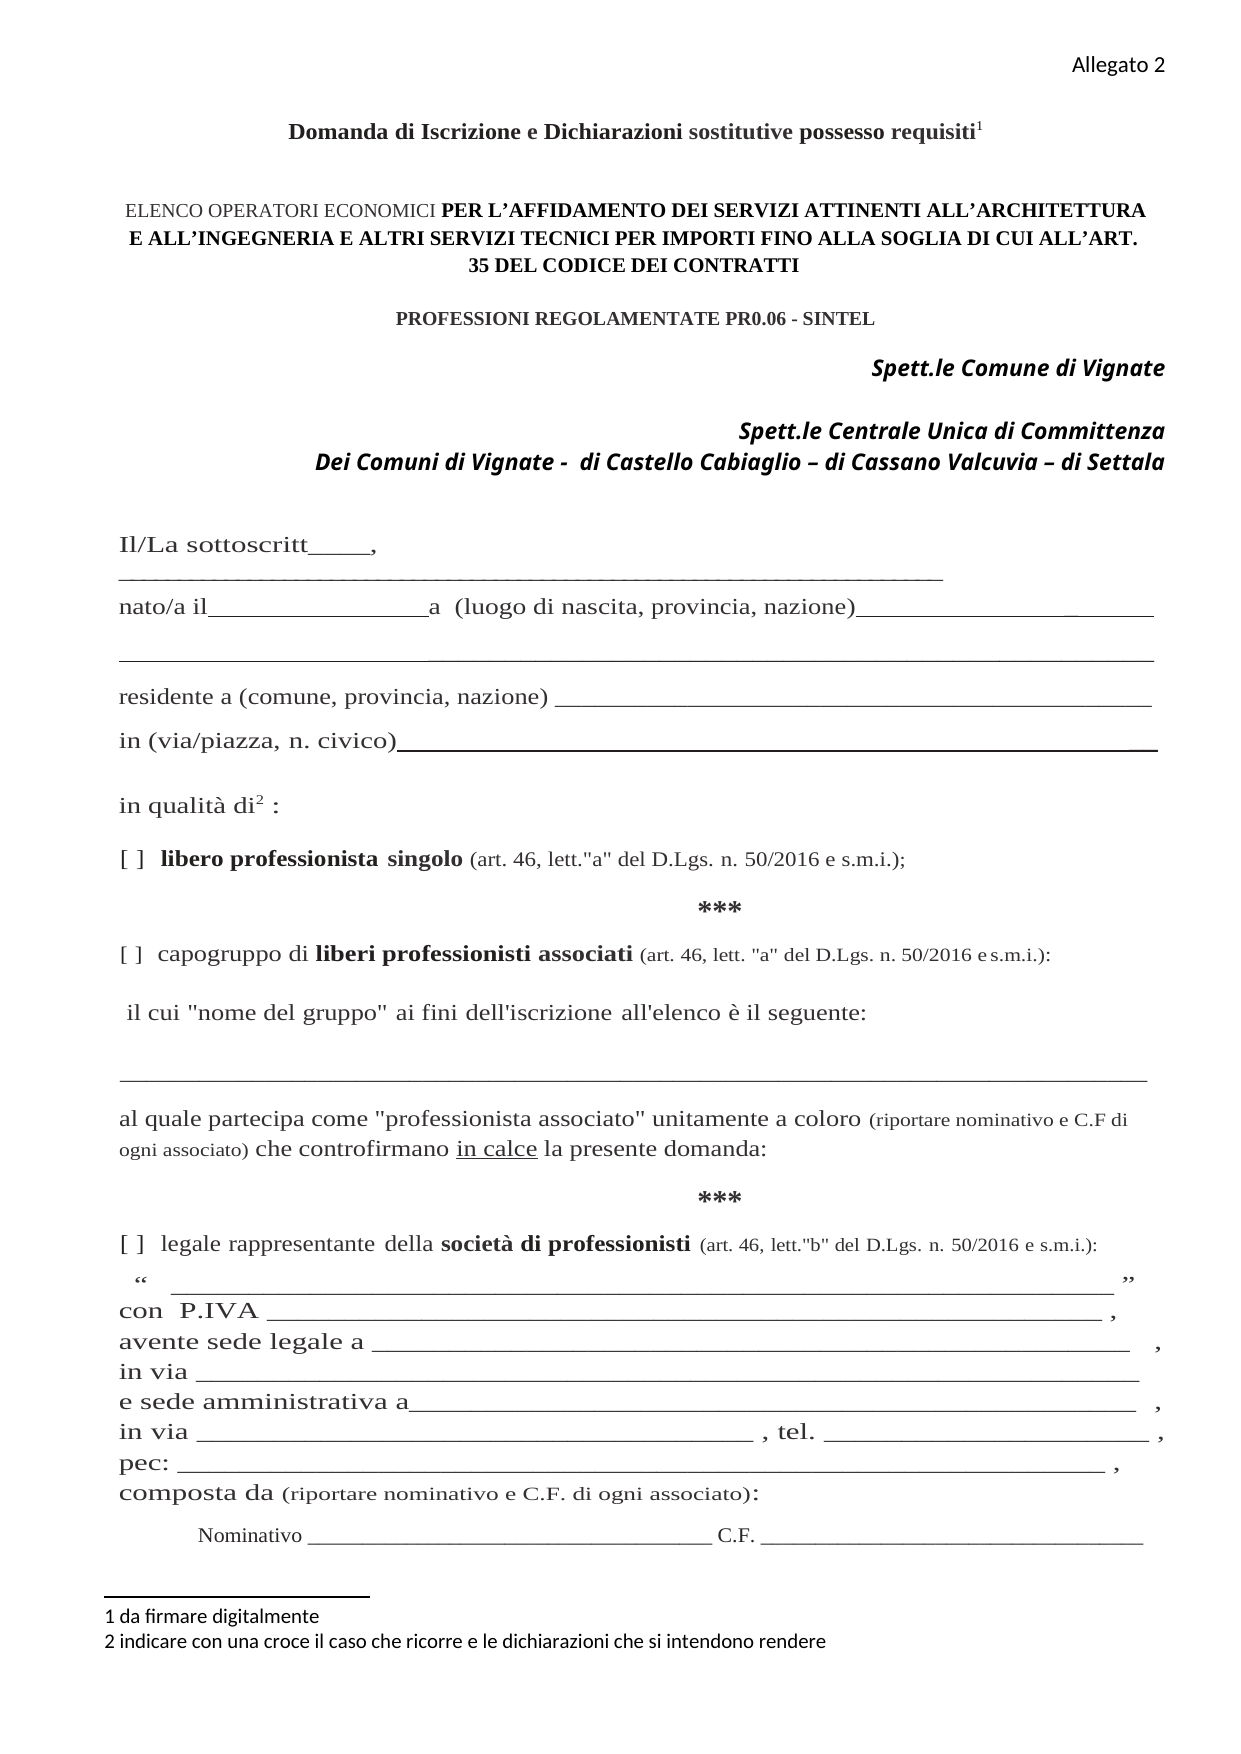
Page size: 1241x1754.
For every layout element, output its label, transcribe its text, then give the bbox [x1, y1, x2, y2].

text ELENCO OPERATORI ECONOMICI PER L’AFFIDAMENTO DEI SERVIZI ATTINENTI ALL’ARCHITETTURA E ALL’INGEGNERIA E ALTRI SERVIZI TECNICI PER IMPORTI FINO ALLA SOGLIA DI CUI ALL’ART. 35 DEL CODICE DEI CONTRATTI [120, 198, 1147, 277]
text indicare con una croce il caso che ricorre e le dichiarazioni che si intendono rendere [104, 1628, 1165, 1654]
text nato/a il a (luogo di nascita, provincia, nazione) _ _______________________________________________ residente a (comune, provincia, nazione) _____________________________________________ in (via/piazza, n. civico) __ in qualità di : [118, 593, 1165, 819]
text e sede amministrativa a_______________________________________________ , in via ____________________________________ , tel. _____________________ , pec: ____________________________________________________________ , composta da (riportare nominativo e C.F. di ogni associato): [118, 1388, 1165, 1505]
text PROFESSIONI REGOLAMENTATE PR0.06 - SINTEL [120, 307, 1147, 330]
text ______________________________________________________________________________ [118, 1058, 1165, 1084]
text il cui "nome del gruppo" ai fini dell'iscrizione all'elenco è il seguente: [118, 999, 1165, 1025]
text “ _____________________________________________________________ ” [118, 1271, 1165, 1297]
subtitle *** [274, 1183, 1165, 1218]
text Dei Comuni di Vignate - di Castello Cabiaglio – di Cassano Valcuvia – di Settala [104, 446, 1165, 477]
subtitle *** [274, 893, 1165, 927]
text Il/La sottoscritt____, ______________________________________________________________________ [118, 531, 1165, 583]
text Spett.le Centrale Unica di Committenza [104, 415, 1165, 446]
text da firmare digitalmente [104, 1603, 1165, 1628]
text [ ] libero professionista singolo (art. 46, lett."a" del D.Lgs. n. 50/2016 e s.m.i.); [120, 845, 1165, 872]
text al quale partecipa come "professionista associato" unitamente a coloro (riportare nominativo e C.F di ogni associato) che controfirmano in calce la presente domanda: [119, 1105, 1165, 1162]
text con P.IVA ______________________________________________________ , avente sede legale a _________________________________________________ , in via _____________________________________________________________ [118, 1297, 1165, 1384]
text [ ] legale rappresentante della società di professionisti (art. 46, lett."b" del D.Lgs. n. 50/2016 e s.m.i.): [120, 1230, 1165, 1257]
text [ ] capogruppo di liberi professionisti associati (art. 46, lett. "a" del D.Lgs. n. 50/2016 e s.m.i.): [118, 940, 1165, 966]
text Nominativo _____________________________________ C.F. ___________________________________ [198, 1523, 1165, 1547]
text Domanda di Iscrizione e Dichiarazioni sostitutive possesso requisiti [274, 118, 996, 144]
text Spett.le Comune di Vignate [104, 352, 1165, 384]
